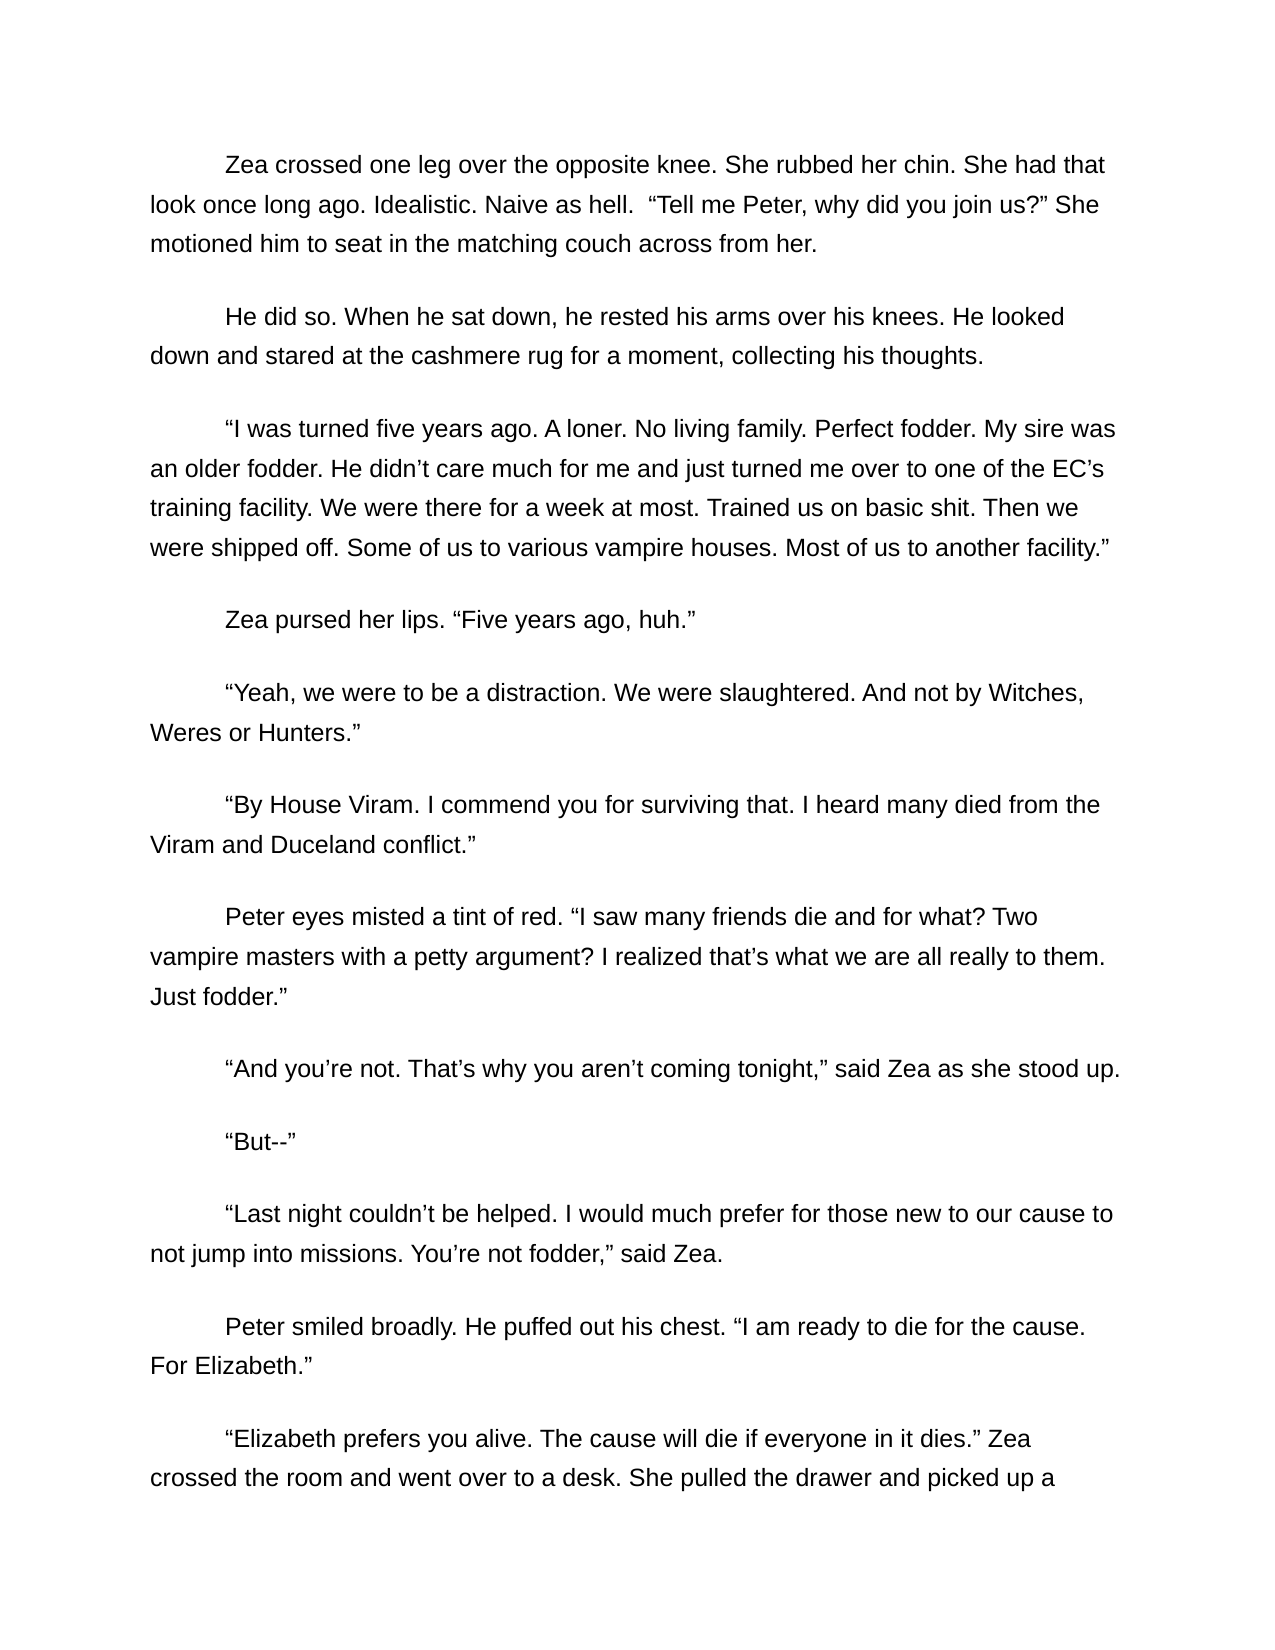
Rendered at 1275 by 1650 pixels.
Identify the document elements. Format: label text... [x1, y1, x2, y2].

text “And you’re not. That’s why you aren’t coming tonight,” said Zea as she stood up. [150, 1054, 1125, 1083]
text “By House Viram. I commend you for surviving that. I heard many died from the Viram and Duceland conflict.” [150, 790, 1125, 858]
text Zea crossed one leg over the opposite knee. She rubbed her chin. She had that look once long ago. Idealistic. Naive as hell. “Tell me Peter, why did you join us?” She motioned him to seat in the matching couch across from her. [150, 150, 1125, 258]
text Peter eyes misted a tint of red. “I saw many friends die and for what? Two vampire masters with a petty argument? I realized that’s what we are all really to them. Just fodder.” [150, 902, 1125, 1010]
text He did so. When he sat down, he rested his arms over his knees. He looked down and stared at the cashmere rug for a moment, collecting his thoughts. [150, 302, 1125, 370]
text “I was turned five years ago. A loner. No living family. Perfect fodder. My sire was an older fodder. He didn’t care much for me and just turned me over to one of the EC’s training facility. We were there for a week at most. Trained us on basic shit. Then we were shipped off. Some of us to various vampire houses. Most of us to another facility.” [150, 414, 1125, 561]
text “Yeah, we were to be a distraction. We were slaughtered. And not by Witches, Weres or Hunters.” [150, 678, 1125, 746]
text Peter smiled broadly. He puffed out his chest. “I am ready to die for the cause. For Elizabeth.” [150, 1311, 1125, 1380]
text “But--” [150, 1127, 1125, 1155]
text “Last night couldn’t be helped. I would much prefer for those new to our cause to not jump into missions. You’re not fodder,” said Zea. [150, 1199, 1125, 1268]
text Zea pursed her lips. “Five years ago, huh.” [150, 605, 1125, 634]
text “Elizabeth prefers you alive. The cause will die if everyone in it dies.” Zea crossed the room and went over to a desk. She pulled the drawer and picked up a [150, 1424, 1125, 1492]
